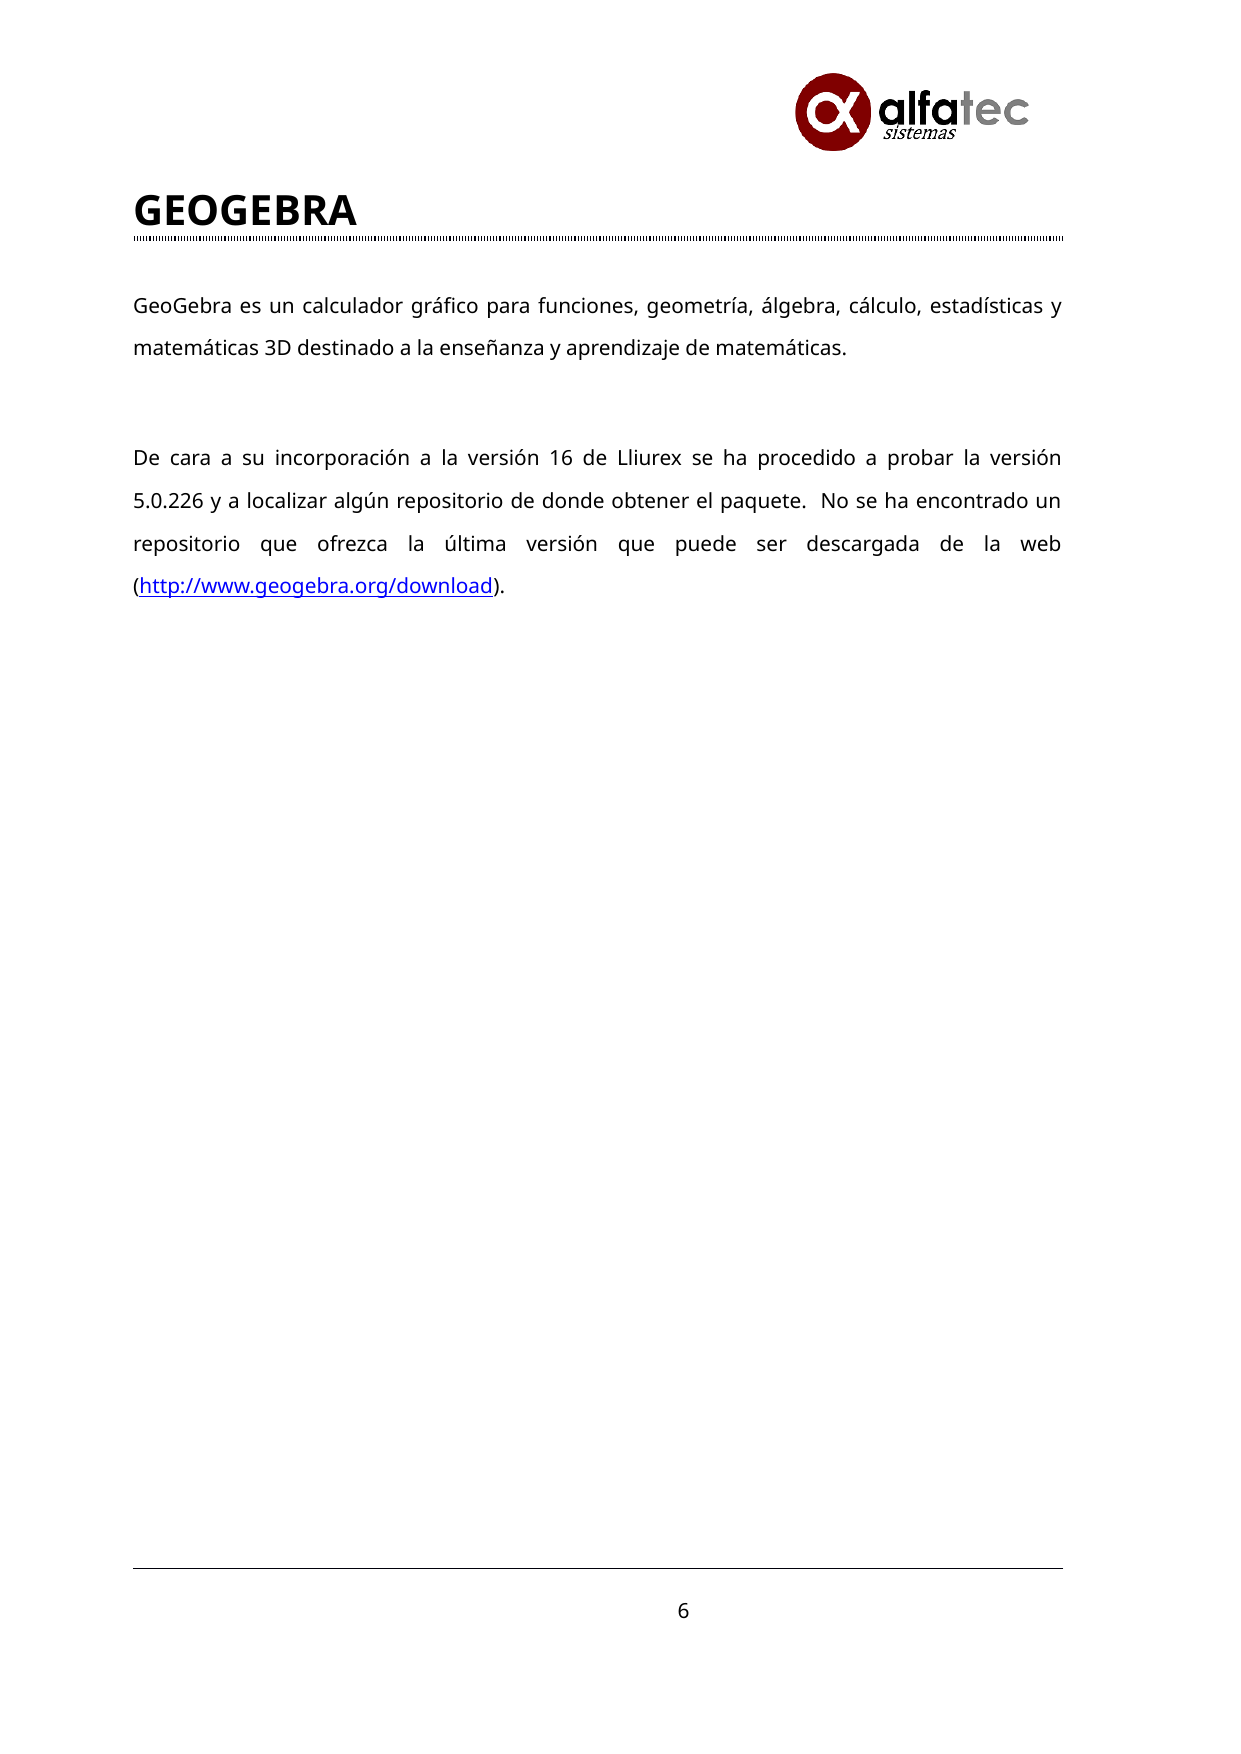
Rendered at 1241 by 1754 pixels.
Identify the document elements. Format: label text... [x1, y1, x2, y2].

subtitle GEOGEBRA [133, 193, 1063, 241]
text De cara a su incorporación a la versión 16 de Lliurex se ha procedido a probar la versión 5.0.226 y a localizar algún repositorio de donde obtener el paquete. No se ha encontrado un repositorio que ofrezca la última versión que puede ser descargada de la web (http://www.geogebra.org/download). [133, 443, 1063, 600]
picture [795, 73, 1031, 151]
text GeoGebra es un calculador gráfico para funciones, geometría, álgebra, cálculo, estadísticas y matemáticas 3D destinado a la enseñanza y aprendizaje de matemáticas. [133, 291, 1063, 362]
